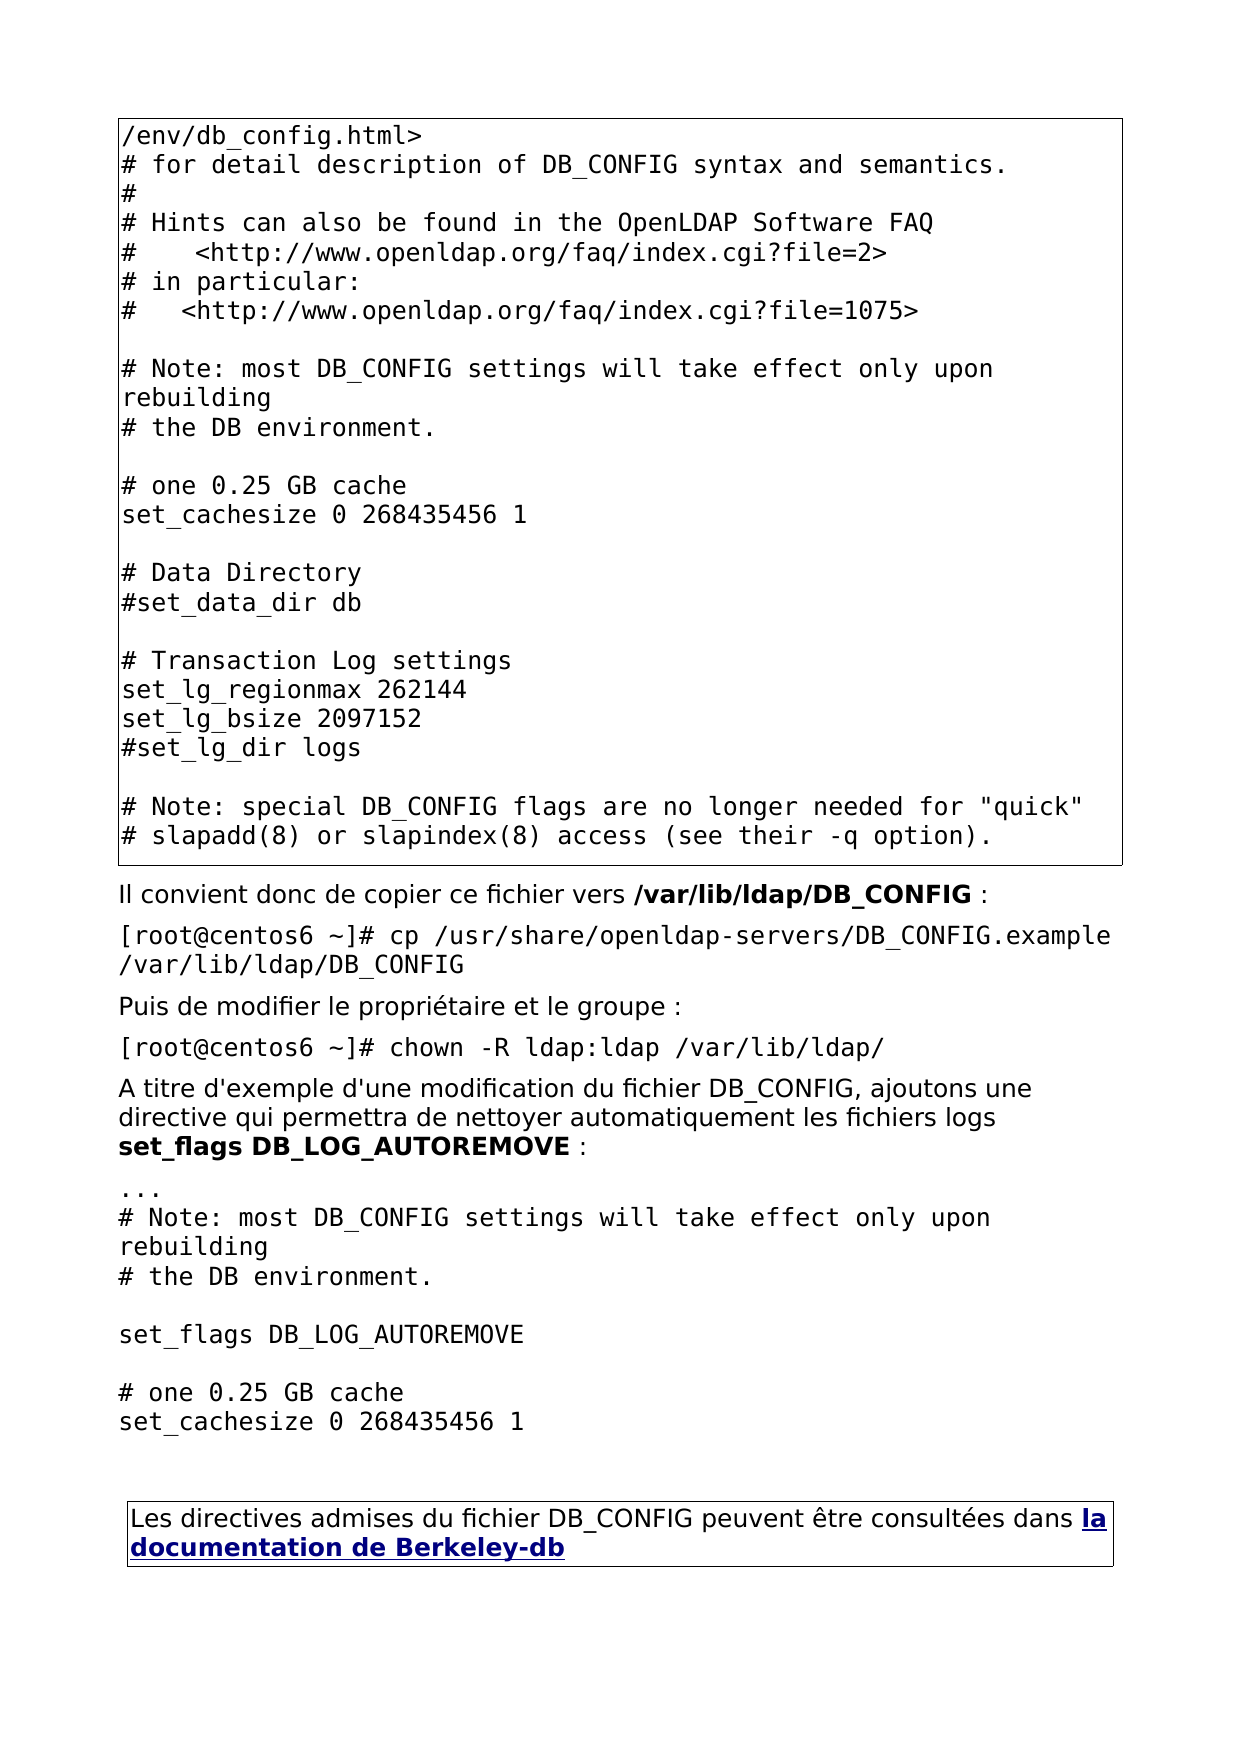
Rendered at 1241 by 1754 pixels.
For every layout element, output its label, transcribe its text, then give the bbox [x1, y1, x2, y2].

text [root@centos6 ~]# chown -R ldap:ldap /var/lib/ldap/ [118, 1033, 1122, 1062]
text Il convient donc de copier ce fichier vers /var/lib/ldap/DB_CONFIG : [118, 880, 1122, 909]
table_header Les directives admises du fichier DB_CONFIG peuvent être consultées dans la documentation de Berkeley-db [128, 1502, 1113, 1566]
table_header /env/db_config.html> # for detail description of DB_CONFIG syntax and semantics. # # Hints can also be found in the OpenLDAP Software FAQ # <http://www.openldap.org/faq/index.cgi?file=2> # in particular: # <http://www.openldap.org/faq/index.cgi?file=1075> # Note: most DB_CONFIG settings will take effect only upon rebuilding # the DB environment. # one 0.25 GB cache set_cachesize 0 268435456 1 # Data Directory #set_data_dir db # Transaction Log settings set_lg_regionmax 262144 set_lg_bsize 2097152 #set_lg_dir logs # Note: special DB_CONFIG flags are no longer needed for "quick" # slapadd(8) or slapindex(8) access (see their -q option). [119, 119, 1122, 865]
text Puis de modifier le propriétaire et le groupe : [118, 992, 1122, 1021]
text A titre d'exemple d'une modification du fichier DB_CONFIG, ajoutons une directive qui permettra de nettoyer automatiquement les fichiers logs set_flags DB_LOG_AUTOREMOVE : [118, 1074, 1122, 1162]
text ... # Note: most DB_CONFIG settings will take effect only upon rebuilding # the DB environment. set_flags DB_LOG_AUTOREMOVE # one 0.25 GB cache set_cachesize 0 268435456 1 ... [118, 1174, 1122, 1466]
text [root@centos6 ~]# cp /usr/share/openldap-servers/DB_CONFIG.example /var/lib/ldap/DB_CONFIG [118, 922, 1122, 980]
